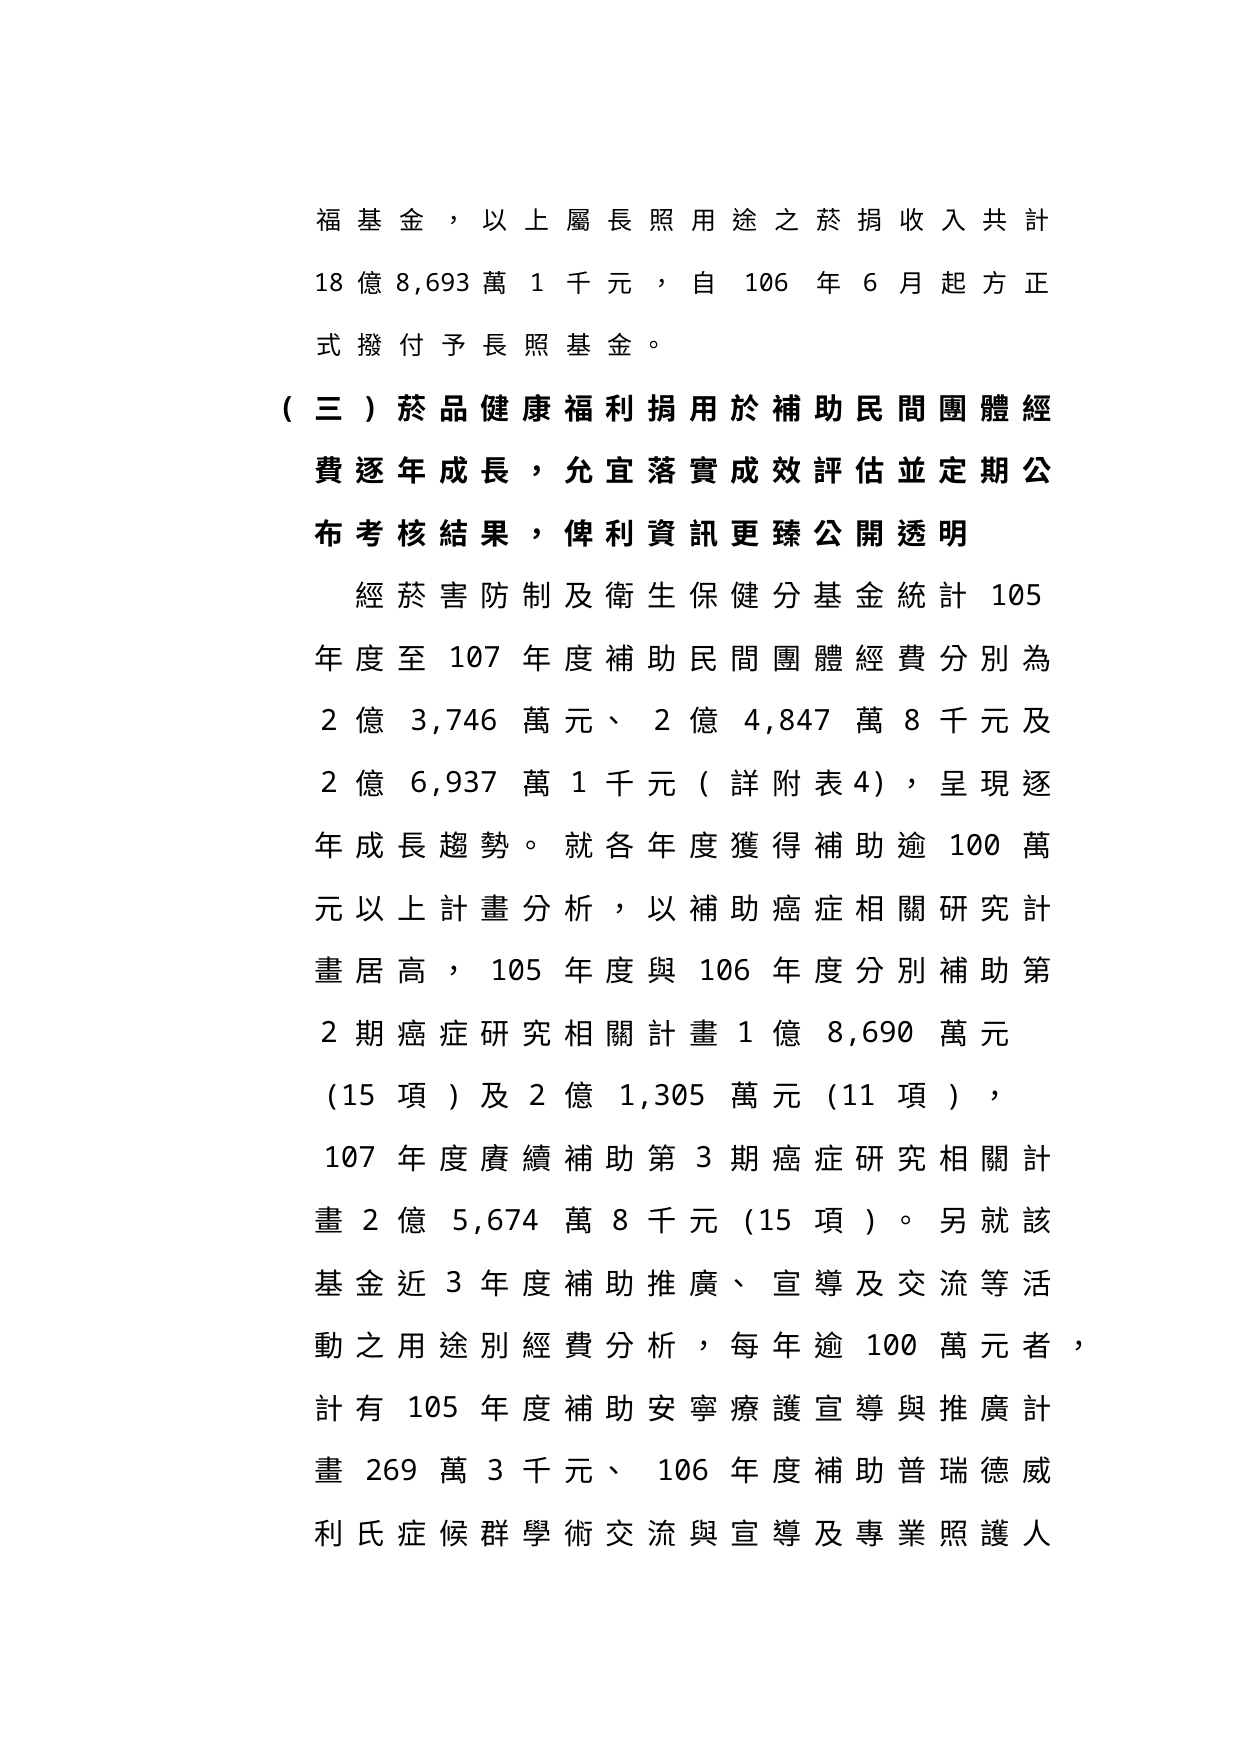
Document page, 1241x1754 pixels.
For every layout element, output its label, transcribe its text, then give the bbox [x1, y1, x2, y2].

text (三)菸品健康福利捐用於補助民間團體經費逐年成長，允宜落實成效評估並定期公布考核結果，俾利資訊更臻公開透明 [242, 365, 1058, 552]
text 經菸害防制及衛生保健分基金統計105年度至107年度補助民間團體經費分別為2億3,746萬元、2億4,847萬8千元及2億6,937萬1千元(詳附表4)，呈現逐年成長趨勢。就各年度獲得補助逾100萬元以上計畫分析，以補助癌症相關研究計畫居高，105年度與106年度分別補助第2期癌症研究相關計畫1億8,690萬元(15項)及2億1,305萬元(11項)，107年度賡續補助第3期癌症研究相關計畫2億5,674萬8千元(15項)。另就該基金近3年度補助推廣、宣導及交流等活動之用途別經費分析，每年逾100萬元者，計有105年度補助安寧療護宣導與推廣計畫269萬3千元、106年度補助普瑞德威利氏症候群學術交流與宣導及專業照護人力提升計畫120萬元及107年度補助相關閱讀計畫206萬3千元。 [271, 552, 1058, 1552]
text 3.因應104年9月1日施行之菸品健康福利捐分配及運作辦法修正增列長期照顧用途，惟長照服務發展基金於106年6月3日設立，爰於長照基金設立前屬長照用途之菸捐收入合計13億7,001萬8千元，先暫存於國民健康署菸捐保管戶，於106年度撥付社福基金；另106年1至5月屬長照用途之菸捐收入計5億1,691萬2千元亦撥入社福基金，以上屬長照用途之菸捐收入共計18億8,693萬1千元，自106年6月起方正式撥付予長照基金。 [259, 177, 1058, 365]
